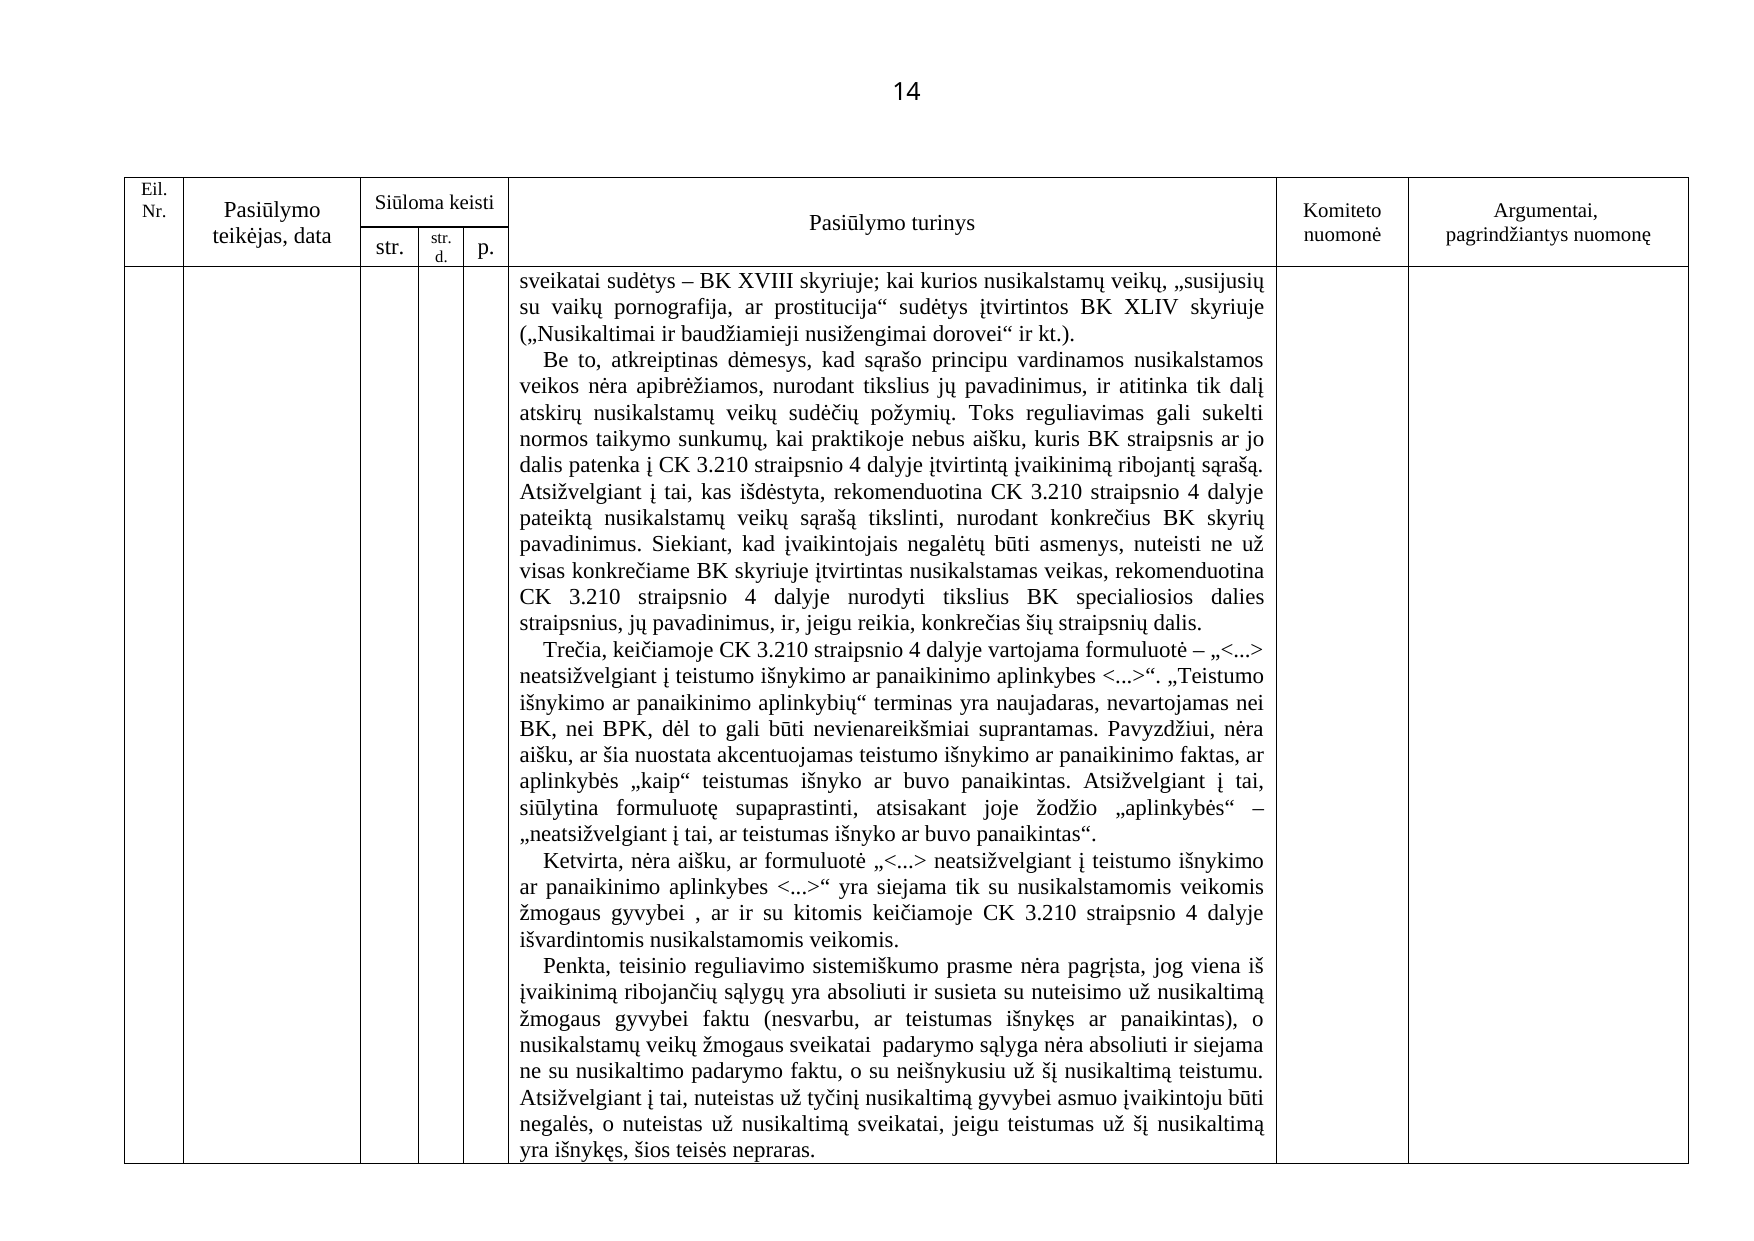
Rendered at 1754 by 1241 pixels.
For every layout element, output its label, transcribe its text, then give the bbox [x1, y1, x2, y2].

table_cell [361, 267, 418, 1163]
table_cell [125, 267, 183, 1163]
table_cell [419, 267, 463, 1163]
table_header Komiteto nuomonė [1277, 178, 1408, 266]
table_header Pasiūlymo teikėjas, data [184, 178, 360, 266]
table_cell [1277, 267, 1408, 1163]
table_cell p. [464, 228, 508, 266]
table_cell [464, 267, 508, 1163]
table_cell [184, 267, 360, 1163]
table_header Siūloma keisti [361, 178, 508, 226]
table_header Argumentai, pagrindžiantys nuomonę [1409, 178, 1688, 266]
table_cell [1409, 267, 1688, 1163]
table_cell sveikatai sudėtys – BK XVIII skyriuje; kai kurios nusikalstamų veikų, „susijusių su vaikų pornografija, ar prostitucija“ sudėtys įtvirtintos BK XLIV skyriuje („Nusikaltimai ir baudžiamieji nusižengimai dorovei“ ir kt.). Be to, atkreiptinas dėmesys, kad sąrašo principu vardinamos nusikalstamos veikos nėra apibrėžiamos, nurodant tikslius jų pavadinimus, ir atitinka tik dalį atskirų nusikalstamų veikų sudėčių požymių. Toks reguliavimas gali sukelti normos taikymo sunkumų, kai praktikoje nebus aišku, kuris BK straipsnis ar jo dalis patenka į CK 3.210 straipsnio 4 dalyje įtvirtintą įvaikinimą ribojantį sąrašą. Atsižvelgiant į tai, kas išdėstyta, rekomenduotina CK 3.210 straipsnio 4 dalyje pateiktą nusikalstamų veikų sąrašą tikslinti, nurodant konkrečius BK skyrių pavadinimus. Siekiant, kad įvaikintojais negalėtų būti asmenys, nuteisti ne už visas konkrečiame BK skyriuje įtvirtintas nusikalstamas veikas, rekomenduotina CK 3.210 straipsnio 4 dalyje nurodyti tikslius BK specialiosios dalies straipsnius, jų pavadinimus, ir, jeigu reikia, konkrečias šių straipsnių dalis. Trečia, keičiamoje CK 3.210 straipsnio 4 dalyje vartojama formuluotė – „<...> neatsižvelgiant į teistumo išnykimo ar panaikinimo aplinkybes <...>“. „Teistumo išnykimo ar panaikinimo aplinkybių“ terminas yra naujadaras, nevartojamas nei BK, nei BPK, dėl to gali būti nevienareikšmiai suprantamas. Pavyzdžiui, nėra aišku, ar šia nuostata akcentuojamas teistumo išnykimo ar panaikinimo faktas, ar aplinkybės „kaip“ teistumas išnyko ar buvo panaikintas. Atsižvelgiant į tai, siūlytina formuluotę supaprastinti, atsisakant joje žodžio „aplinkybės“ – „neatsižvelgiant į tai, ar teistumas išnyko ar buvo panaikintas“. Ketvirta, nėra aišku, ar formuluotė „<...> neatsižvelgiant į teistumo išnykimo ar panaikinimo aplinkybes <...>“ yra siejama tik su nusikalstamomis veikomis žmogaus gyvybei , ar ir su kitomis keičiamoje CK 3.210 straipsnio 4 dalyje išvardintomis nusikalstamomis veikomis. Penkta, teisinio reguliavimo sistemiškumo prasme nėra pagrįsta, jog viena iš įvaikinimą ribojančių sąlygų yra absoliuti ir susieta su nuteisimo už nusikaltimą žmogaus gyvybei faktu (nesvarbu, ar teistumas išnykęs ar panaikintas), o nusikalstamų veikų žmogaus sveikatai padarymo sąlyga nėra absoliuti ir siejama ne su nusikaltimo padarymo faktu, o su neišnykusiu už šį nusikaltimą teistumu. Atsižvelgiant į tai, nuteistas už tyčinį nusikaltimą gyvybei asmuo įvaikintoju būti negalės, o nuteistas už nusikaltimą sveikatai, jeigu teistumas už šį nusikaltimą yra išnykęs, šios teisės nepraras. [509, 267, 1276, 1163]
table_cell str. [361, 228, 418, 266]
table_cell str. d. [419, 228, 463, 266]
table_header Pasiūlymo turinys [509, 178, 1276, 266]
table_header Eil. Nr. [125, 178, 183, 266]
